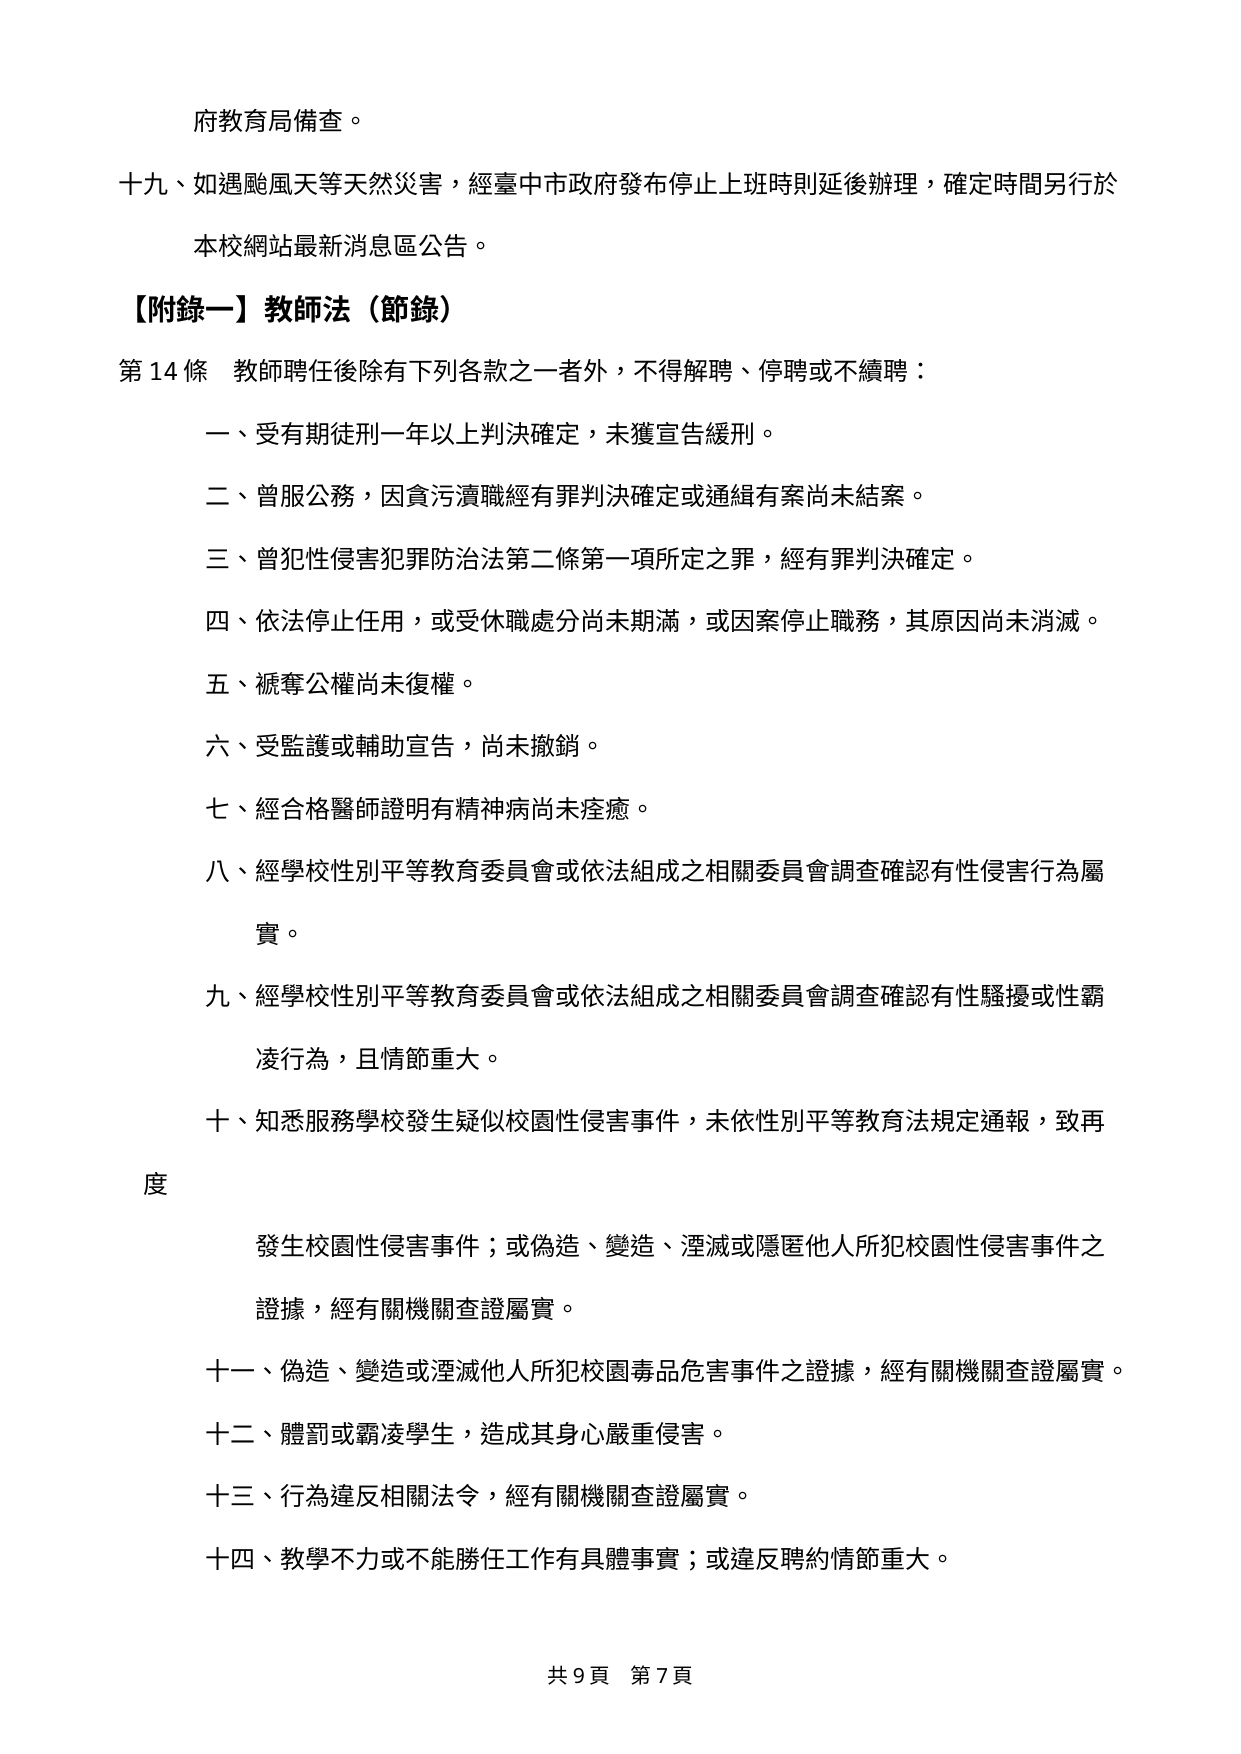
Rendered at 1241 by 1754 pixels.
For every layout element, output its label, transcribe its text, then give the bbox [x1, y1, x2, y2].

text 十二、體罰或霸凌學生，造成其身心嚴重侵害。 [118, 1391, 1122, 1453]
text 一、受有期徒刑一年以上判決確定，未獲宣告緩刑。 [118, 391, 1122, 453]
text 第14條 教師聘任後除有下列各款之一者外，不得解聘、停聘或不續聘： [118, 328, 1122, 391]
text 府教育局備查。 [118, 78, 1122, 141]
text 發生校園性侵害事件；或偽造、變造、湮滅或隱匿他人所犯校園性侵害事件之證據，經有關機關查證屬實。 [256, 1203, 1122, 1328]
text 十一、偽造、變造或湮滅他人所犯校園毒品危害事件之證據，經有關機關查證屬實。 [118, 1328, 1122, 1391]
text 四、依法停止任用，或受休職處分尚未期滿，或因案停止職務，其原因尚未消滅。 [118, 578, 1122, 641]
text 三、曾犯性侵害犯罪防治法第二條第一項所定之罪，經有罪判決確定。 [118, 516, 1122, 578]
text 二、曾服公務，因貪污瀆職經有罪判決確定或通緝有案尚未結案。 [118, 453, 1122, 516]
text 十、知悉服務學校發生疑似校園性侵害事件，未依性別平等教育法規定通報，致再度 [143, 1078, 1122, 1203]
text 十四、教學不力或不能勝任工作有具體事實；或違反聘約情節重大。 [118, 1516, 1122, 1578]
text 五、褫奪公權尚未復權。 [118, 641, 1122, 703]
text 九、經學校性別平等教育委員會或依法組成之相關委員會調查確認有性騷擾或性霸凌行為，且情節重大。 [206, 953, 1122, 1078]
text 十九、如遇颱風天等天然災害，經臺中市政府發布停止上班時則延後辦理，確定時間另行於本校網站最新消息區公告。 [118, 141, 1122, 266]
text 六、受監護或輔助宣告，尚未撤銷。 [118, 703, 1122, 766]
text 八、經學校性別平等教育委員會或依法組成之相關委員會調查確認有性侵害行為屬實。 [206, 828, 1122, 953]
text 七、經合格醫師證明有精神病尚未痊癒。 [118, 766, 1122, 828]
text 【附錄一】教師法（節錄） [118, 266, 1122, 328]
text 十三、行為違反相關法令，經有關機關查證屬實。 [118, 1453, 1122, 1516]
